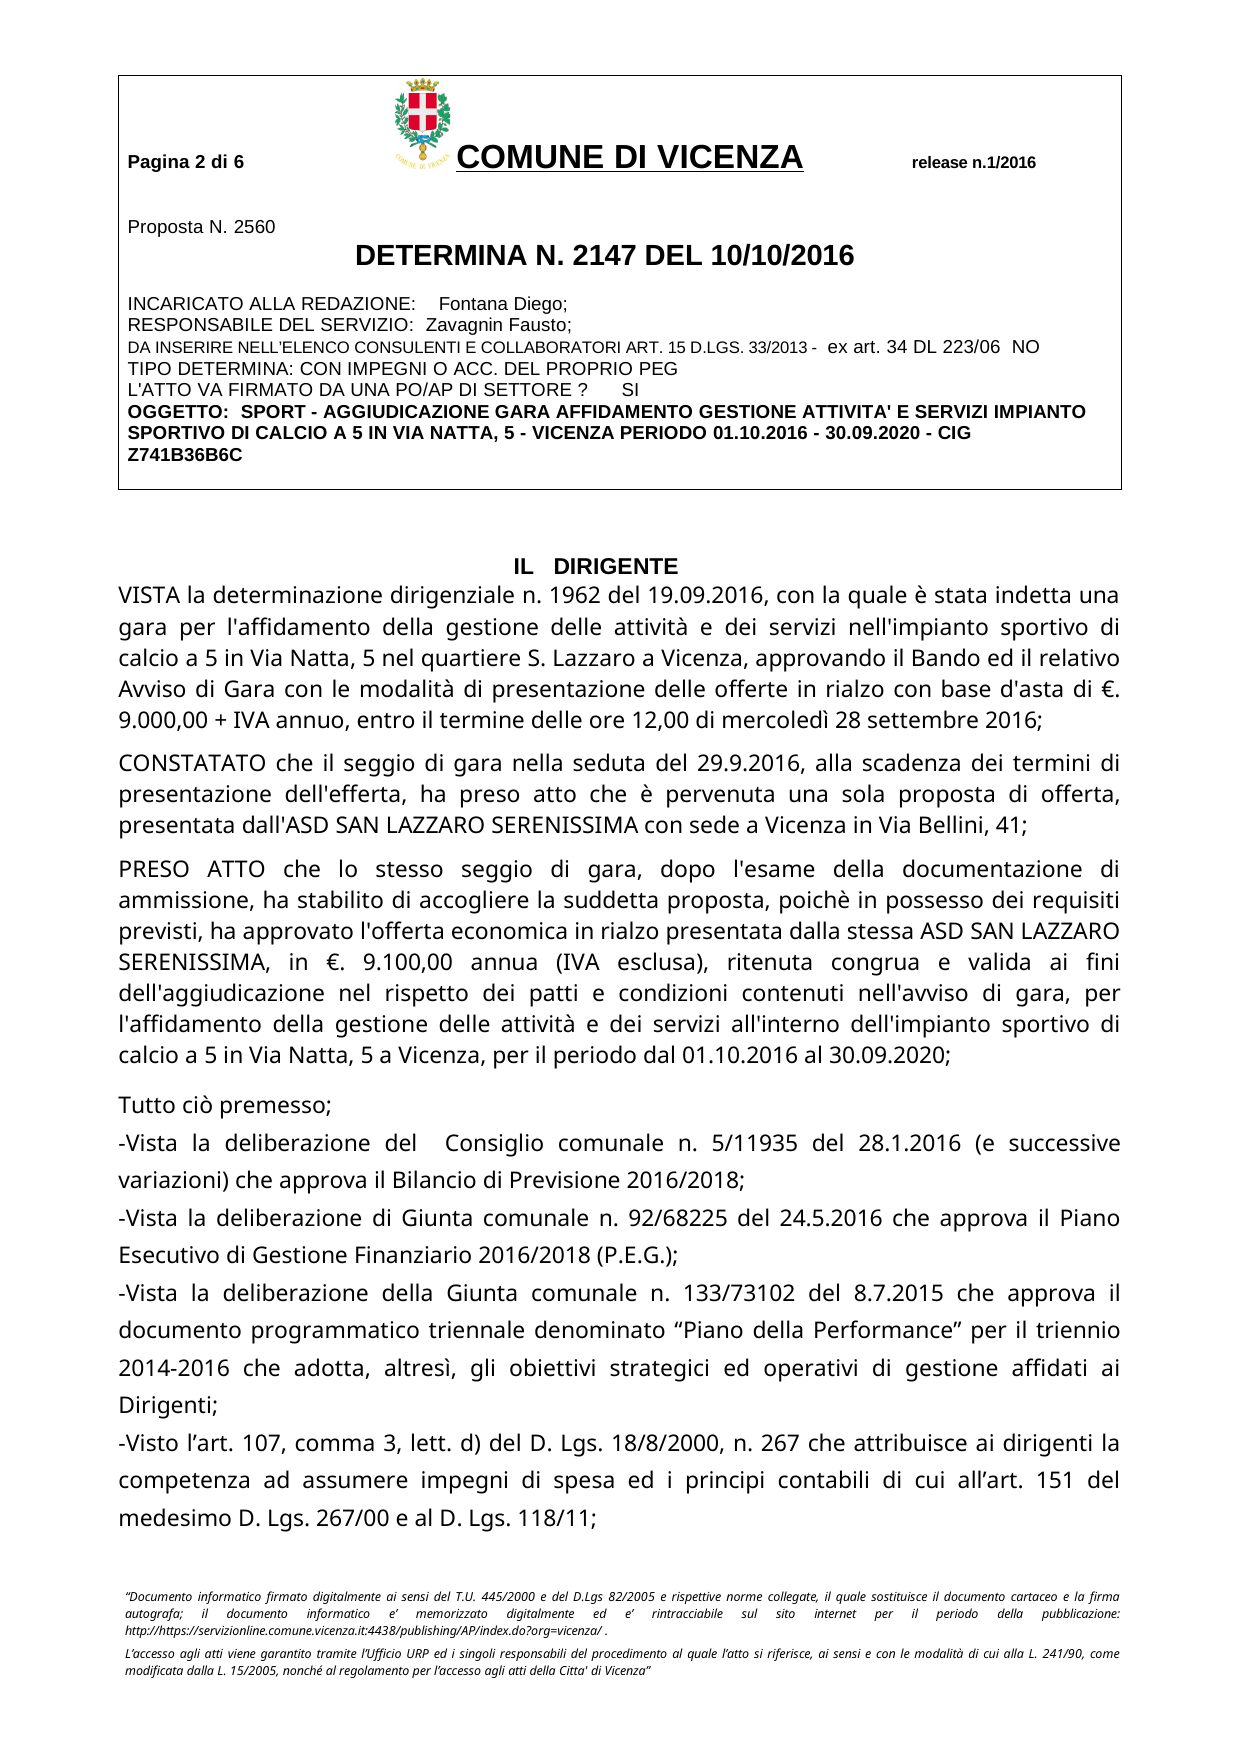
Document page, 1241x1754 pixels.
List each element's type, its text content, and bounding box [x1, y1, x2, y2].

text -Visto l’art. 107, comma 3, lett. d) del D. Lgs. 18/8/2000, n. 267 che attribuisce ai dirigenti la competenza ad assumere impegni di spesa ed i principi contabili di cui all’art. 151 del medesimo D. Lgs. 267/00 e al D. Lgs. 118/11; [118, 1420, 1122, 1533]
text IL DIRIGENTE [118, 504, 1122, 579]
text -Vista la deliberazione di Giunta comunale n. 92/68225 del 24.5.2016 che approva il Piano Esecutivo di Gestione Finanziario 2016/2018 (P.E.G.); [118, 1195, 1122, 1270]
text Tutto ciò premesso; [118, 1083, 1122, 1120]
list CONSTATATO che il seggio di gara nella seduta del 29.9.2016, alla scadenza dei termini di presentazione dell'efferta, ha preso atto che è pervenuta una sola proposta di offerta, presentata dall'ASD SAN LAZZARO SERENISSIMA con sede a Vicenza in Via Bellini, 41; [118, 747, 1122, 840]
picture [394, 78, 451, 169]
list VISTA la determinazione dirigenziale n. 1962 del 19.09.2016, con la quale è stata indetta una gara per l'affidamento della gestione delle attività e dei servizi nell'impianto sportivo di calcio a 5 in Via Natta, 5 nel quartiere S. Lazzaro a Vicenza, approvando il Bando ed il relativo Avviso di Gara con le modalità di presentazione delle offerte in rialzo con base d'asta di €. 9.000,00 + IVA annuo, entro il termine delle ore 12,00 di mercoledì 28 settembre 2016; [118, 579, 1122, 735]
list PRESO ATTO che lo stesso seggio di gara, dopo l'esame della documentazione di ammissione, ha stabilito di accogliere la suddetta proposta, poichè in possesso dei requisiti previsti, ha approvato l'offerta economica in rialzo presentata dalla stessa ASD SAN LAZZARO SERENISSIMA, in €. 9.100,00 annua (IVA esclusa), ritenuta congrua e valida ai fini dell'aggiudicazione nel rispetto dei patti e condizioni contenuti nell'avviso di gara, per l'affidamento della gestione delle attività e dei servizi all'interno dell'impianto sportivo di calcio a 5 in Via Natta, 5 a Vicenza, per il periodo dal 01.10.2016 al 30.09.2020; [118, 853, 1122, 1070]
text -Vista la deliberazione del Consiglio comunale n. 5/11935 del 28.1.2016 (e successive variazioni) che approva il Bilancio di Previsione 2016/2018; [118, 1120, 1122, 1195]
text -Vista la deliberazione della Giunta comunale n. 133/73102 del 8.7.2015 che approva il documento programmatico triennale denominato “Piano della Performance” per il triennio 2014-2016 che adotta, altresì, gli obiettivi strategici ed operativi di gestione affidati ai Dirigenti; [118, 1270, 1122, 1420]
